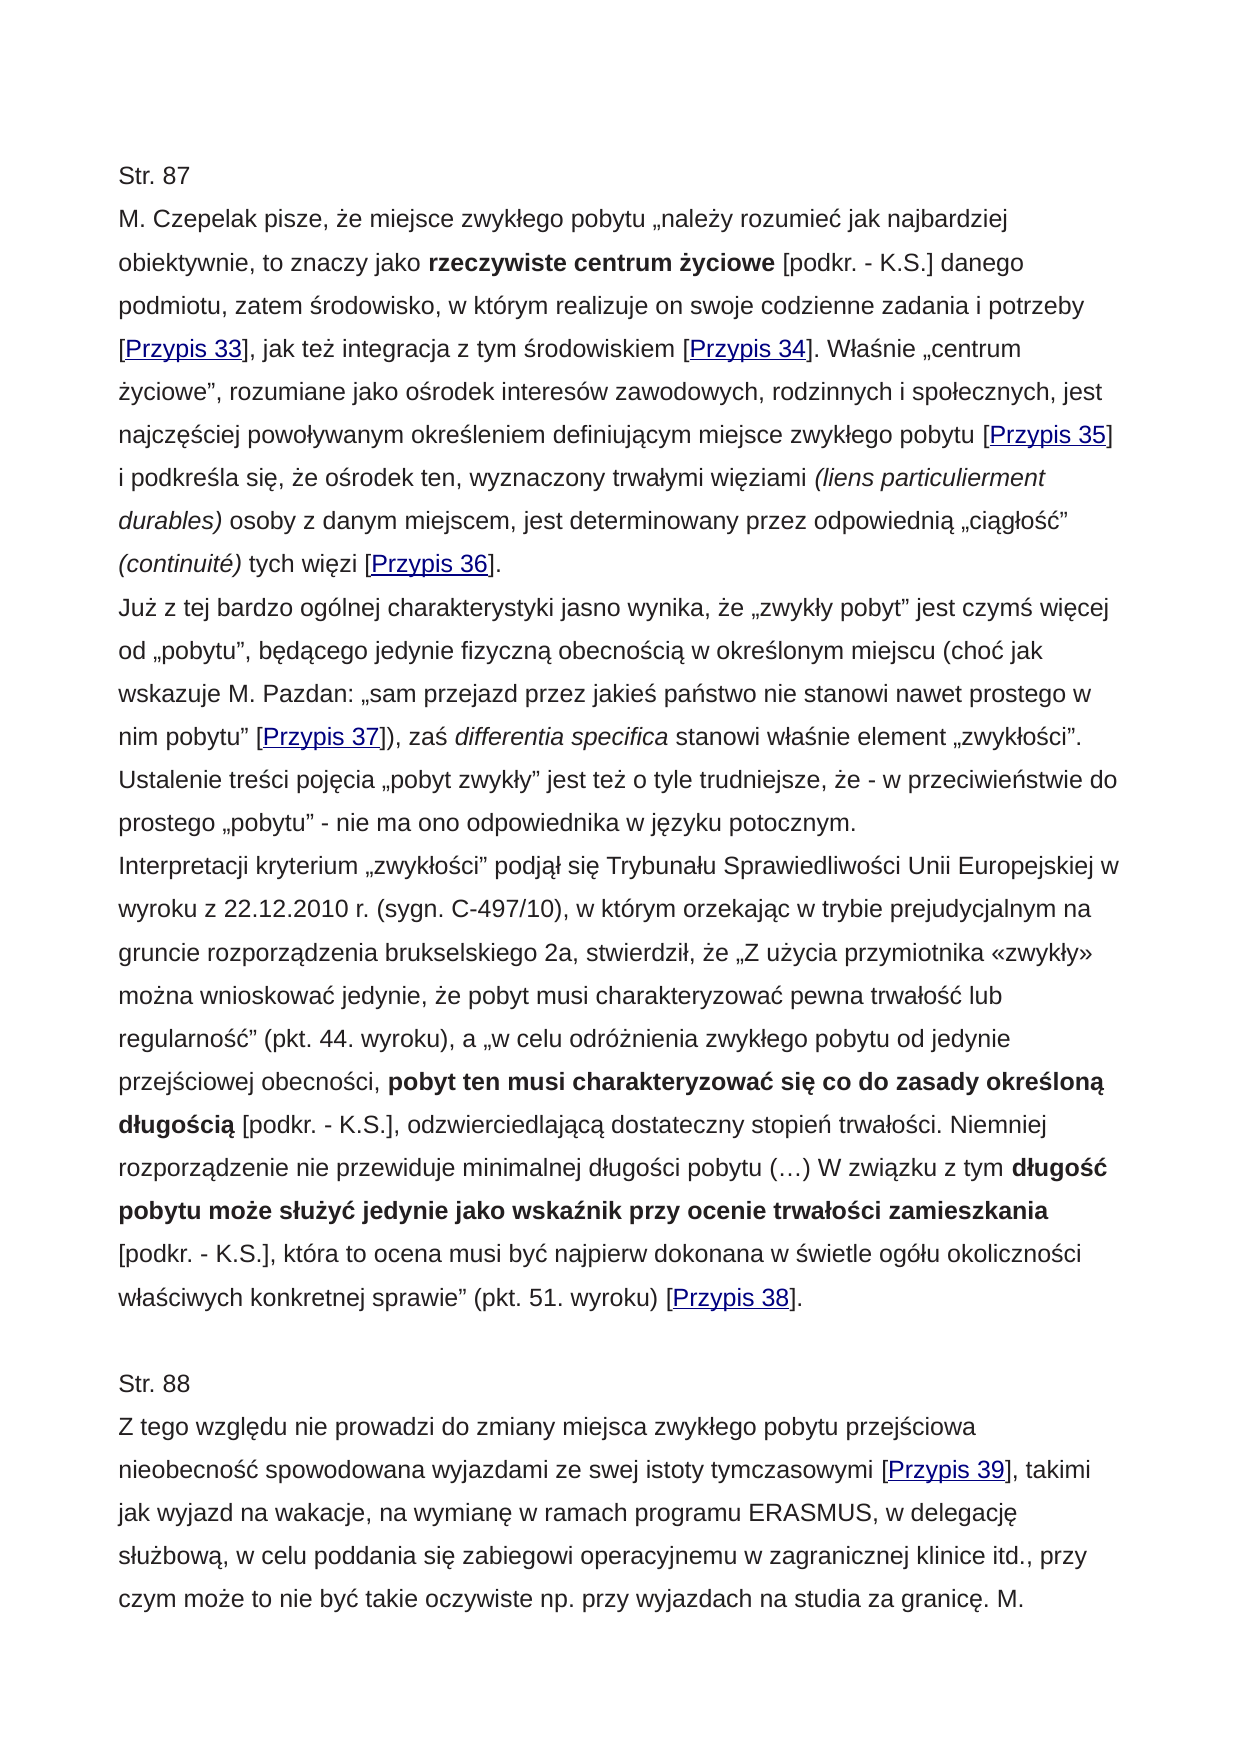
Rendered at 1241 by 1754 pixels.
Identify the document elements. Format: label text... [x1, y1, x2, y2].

text Interpretacji kryterium „zwykłości” podjął się Trybunału Sprawiedliwości Unii Europejskiej w wyroku z 22.12.2010 r. (sygn. C-497/10), w którym orzekając w trybie prejudycjalnym na gruncie rozporządzenia brukselskiego 2a, stwierdził, że „Z użycia przymiotnika «zwykły» można wnioskować jedynie, że pobyt musi charakteryzować pewna trwałość lub regularność” (pkt. 44. wyroku), a „w celu odróżnienia zwykłego pobytu od jedynie przejściowej obecności, pobyt ten musi charakteryzować się co do zasady określoną długością [podkr. - K.S.], odzwierciedlającą dostateczny stopień trwałości. Niemniej rozporządzenie nie przewiduje minimalnej długości pobytu (…) W związku z tym długość pobytu może służyć jedynie jako wskaźnik przy ocenie trwałości zamieszkania [podkr. - K.S.], która to ocena musi być najpierw dokonana w świetle ogółu okoliczności właściwych konkretnej sprawie” (pkt. 51. wyroku) [Przypis 38]. [118, 851, 1122, 1311]
text M. Czepelak pisze, że miejsce zwykłego pobytu „należy rozumieć jak najbardziej obiektywnie, to znaczy jako rzeczywiste centrum życiowe [podkr. - K.S.] danego podmiotu, zatem środowisko, w którym realizuje on swoje codzienne zadania i potrzeby [Przypis 33], jak też integracja z tym środowiskiem [Przypis 34]. Właśnie „centrum życiowe”, rozumiane jako ośrodek interesów zawodowych, rodzinnych i społecznych, jest najczęściej powoływanym określeniem definiującym miejsce zwykłego pobytu [Przypis 35] i podkreśla się, że ośrodek ten, wyznaczony trwałymi więziami (liens particulierment durables) osoby z danym miejscem, jest determinowany przez odpowiednią „ciągłość” (continuité) tych więzi [Przypis 36]. [118, 204, 1122, 578]
text Już z tej bardzo ogólnej charakterystyki jasno wynika, że „zwykły pobyt” jest czymś więcej od „pobytu”, będącego jedynie fizyczną obecnością w określonym miejscu (choć jak wskazuje M. Pazdan: „sam przejazd przez jakieś państwo nie stanowi nawet prostego w nim pobytu” [Przypis 37]), zaś differentia specifica stanowi właśnie element „zwykłości”. Ustalenie treści pojęcia „pobyt zwykły” jest też o tyle trudniejsze, że - w przeciwieństwie do prostego „pobytu” - nie ma ono odpowiednika w języku potocznym. [118, 592, 1122, 837]
text Str. 87 [118, 161, 1122, 190]
text Str. 88 [118, 1369, 1122, 1397]
text Z tego względu nie prowadzi do zmiany miejsca zwykłego pobytu przejściowa nieobecność spowodowana wyjazdami ze swej istoty tymczasowymi [Przypis 39], takimi jak wyjazd na wakacje, na wymianę w ramach programu ERASMUS, w delegację służbową, w celu poddania się zabiegowi operacyjnemu w zagranicznej klinice itd., przy czym może to nie być takie oczywiste np. przy wyjazdach na studia za granicę. M. [118, 1412, 1122, 1613]
